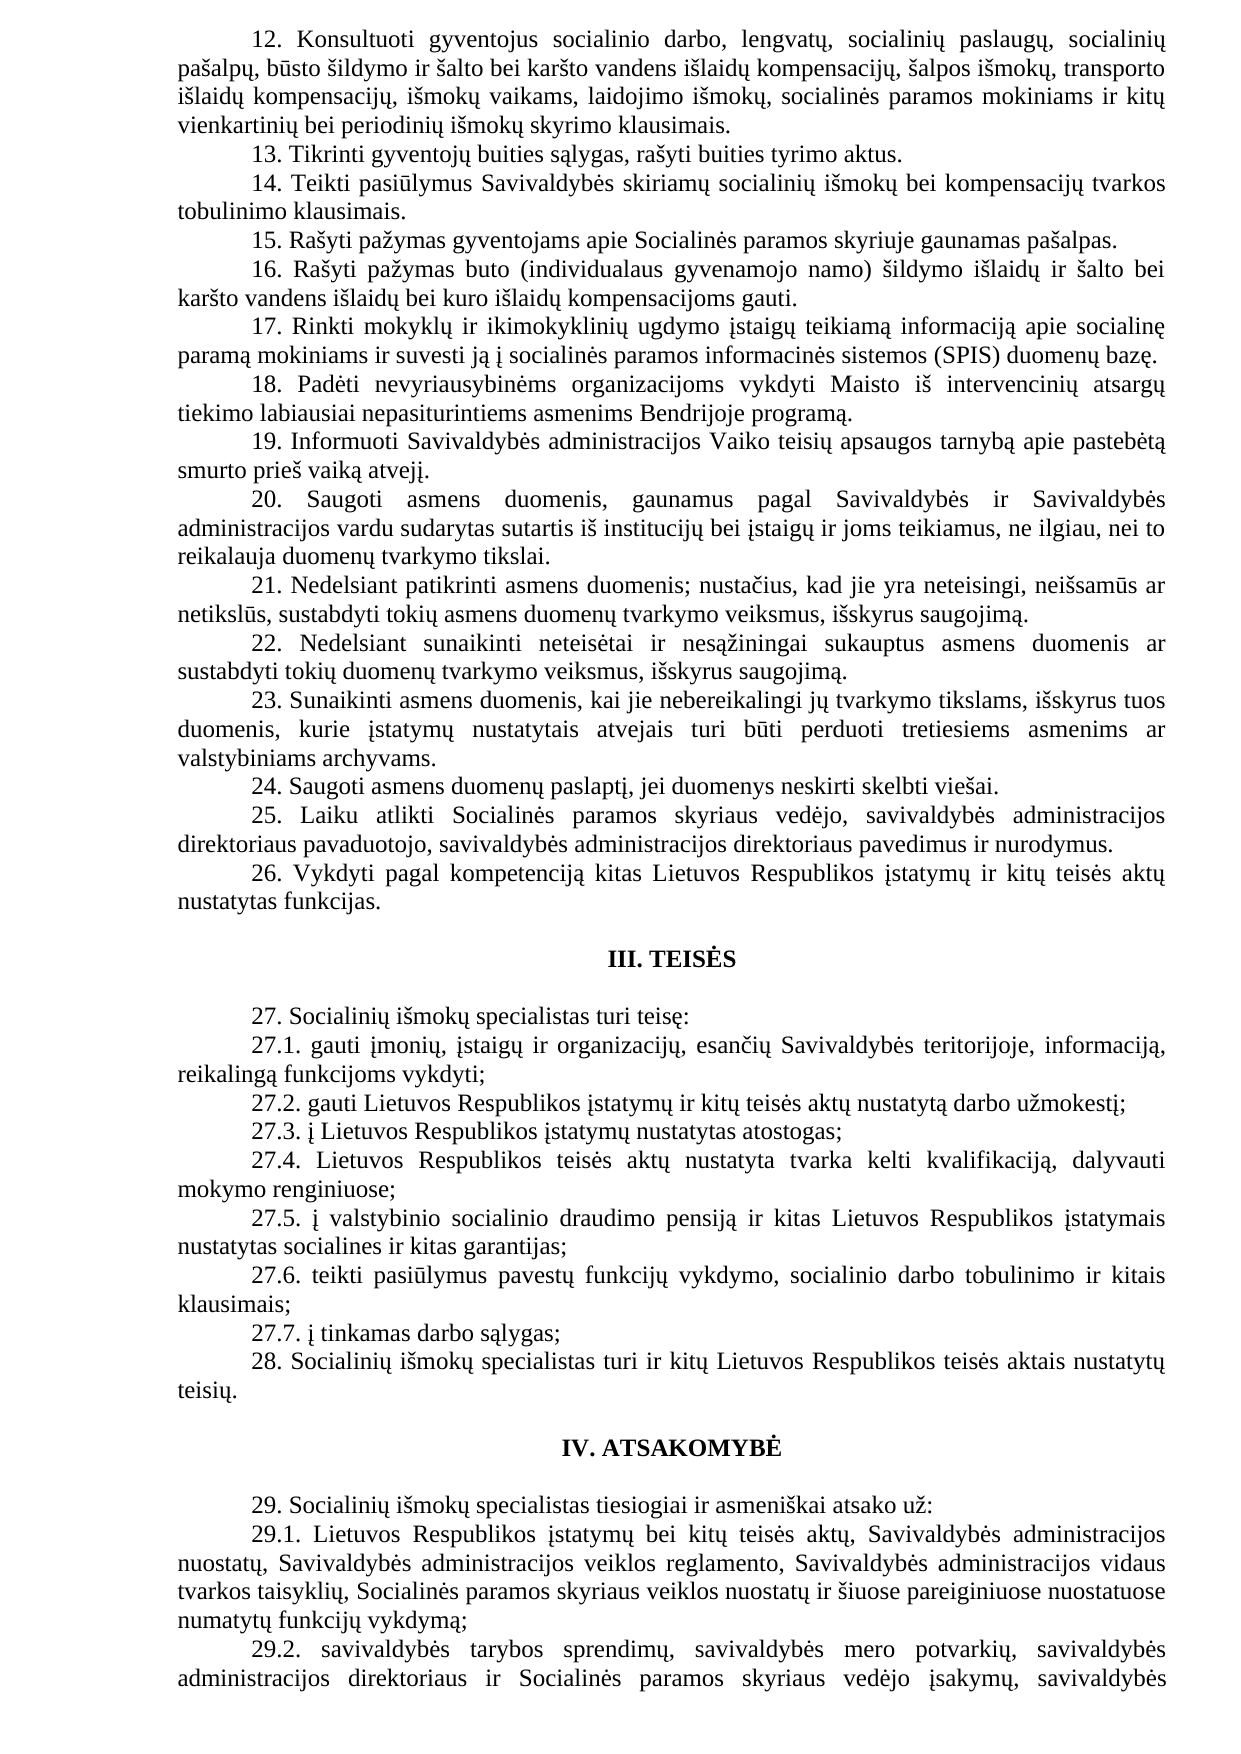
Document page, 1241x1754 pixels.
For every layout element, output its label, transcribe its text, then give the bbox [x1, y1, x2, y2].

text 16. Rašyti pažymas buto (individualaus gyvenamojo namo) šildymo išlaidų ir šalto bei karšto vandens išlaidų bei kuro išlaidų kompensacijoms gauti. [177, 254, 1167, 311]
text 27. Socialinių išmokų specialistas turi teisę: [177, 1001, 1167, 1030]
text 27.6. teikti pasiūlymus pavestų funkcijų vykdymo, socialinio darbo tobulinimo ir kitais klausimais; [177, 1260, 1167, 1318]
text 20. Saugoti asmens duomenis, gaunamus pagal Savivaldybės ir Savivaldybės administracijos vardu sudarytas sutartis iš institucijų bei įstaigų ir joms teikiamus, ne ilgiau, nei to reikalauja duomenų tvarkymo tikslai. [177, 484, 1167, 570]
text 27.3. į Lietuvos Respublikos įstatymų nustatytas atostogas; [177, 1116, 1167, 1145]
text 23. Sunaikinti asmens duomenis, kai jie nebereikalingi jų tvarkymo tikslams, išskyrus tuos duomenis, kurie įstatymų nustatytais atvejais turi būti perduoti tretiesiems asmenims ar valstybiniams archyvams. [177, 685, 1167, 771]
text 22. Nedelsiant sunaikinti neteisėtai ir nesąžiningai sukauptus asmens duomenis ar sustabdyti tokių duomenų tvarkymo veiksmus, išskyrus saugojimą. [177, 628, 1167, 685]
text 19. Informuoti Savivaldybės administracijos Vaiko teisių apsaugos tarnybą apie pastebėtą smurto prieš vaiką atvejį. [177, 426, 1167, 484]
text 21. Nedelsiant patikrinti asmens duomenis; nustačius, kad jie yra neteisingi, neišsamūs ar netikslūs, sustabdyti tokių asmens duomenų tvarkymo veiksmus, išskyrus saugojimą. [177, 570, 1167, 628]
text 18. Padėti nevyriausybinėms organizacijoms vykdyti Maisto iš intervencinių atsargų tiekimo labiausiai nepasiturintiems asmenims Bendrijoje programą. [177, 369, 1167, 426]
text 27.5. į valstybinio socialinio draudimo pensiją ir kitas Lietuvos Respublikos įstatymais nustatytas socialines ir kitas garantijas; [177, 1203, 1167, 1260]
text 15. Rašyti pažymas gyventojams apie Socialinės paramos skyriuje gaunamas pašalpas. [177, 225, 1167, 254]
text 28. Socialinių išmokų specialistas turi ir kitų Lietuvos Respublikos teisės aktais nustatytų teisių. [177, 1346, 1167, 1404]
text 25. Laiku atlikti Socialinės paramos skyriaus vedėjo, savivaldybės administracijos direktoriaus pavaduotojo, savivaldybės administracijos direktoriaus pavedimus ir nurodymus. [177, 800, 1167, 858]
text 27.7. į tinkamas darbo sąlygas; [177, 1318, 1167, 1346]
text 27.2. gauti Lietuvos Respublikos įstatymų ir kitų teisės aktų nustatytą darbo užmokestį; [177, 1088, 1167, 1116]
text 14. Teikti pasiūlymus Savivaldybės skiriamų socialinių išmokų bei kompensacijų tvarkos tobulinimo klausimais. [177, 168, 1167, 225]
text 29.2. savivaldybės tarybos sprendimų, savivaldybės mero potvarkių, savivaldybės administracijos direktoriaus ir Socialinės paramos skyriaus vedėjo įsakymų, savivaldybės [177, 1634, 1167, 1691]
text 24. Saugoti asmens duomenų paslaptį, jei duomenys neskirti skelbti viešai. [177, 771, 1167, 800]
text 27.1. gauti įmonių, įstaigų ir organizacijų, esančių Savivaldybės teritorijoje, informaciją, reikalingą funkcijoms vykdyti; [177, 1030, 1167, 1088]
text III. TEISĖS [177, 944, 1167, 973]
text 13. Tikrinti gyventojų buities sąlygas, rašyti buities tyrimo aktus. [177, 139, 1167, 168]
text 12. Konsultuoti gyventojus socialinio darbo, lengvatų, socialinių paslaugų, socialinių pašalpų, būsto šildymo ir šalto bei karšto vandens išlaidų kompensacijų, šalpos išmokų, transporto išlaidų kompensacijų, išmokų vaikams, laidojimo išmokų, socialinės paramos mokiniams ir kitų vienkartinių bei periodinių išmokų skyrimo klausimais. [177, 24, 1167, 139]
text 27.4. Lietuvos Respublikos teisės aktų nustatyta tvarka kelti kvalifikaciją, dalyvauti mokymo renginiuose; [177, 1145, 1167, 1203]
text 26. Vykdyti pagal kompetenciją kitas Lietuvos Respublikos įstatymų ir kitų teisės aktų nustatytas funkcijas. [177, 858, 1167, 915]
text IV. ATSAKOMYBĖ [177, 1433, 1167, 1461]
text 29.1. Lietuvos Respublikos įstatymų bei kitų teisės aktų, Savivaldybės administracijos nuostatų, Savivaldybės administracijos veiklos reglamento, Savivaldybės administracijos vidaus tvarkos taisyklių, Socialinės paramos skyriaus veiklos nuostatų ir šiuose pareiginiuose nuostatuose numatytų funkcijų vykdymą; [177, 1519, 1167, 1634]
text 29. Socialinių išmokų specialistas tiesiogiai ir asmeniškai atsako už: [177, 1490, 1167, 1519]
text 17. Rinkti mokyklų ir ikimokyklinių ugdymo įstaigų teikiamą informaciją apie socialinę paramą mokiniams ir suvesti ją į socialinės paramos informacinės sistemos (SPIS) duomenų bazę. [177, 311, 1167, 369]
